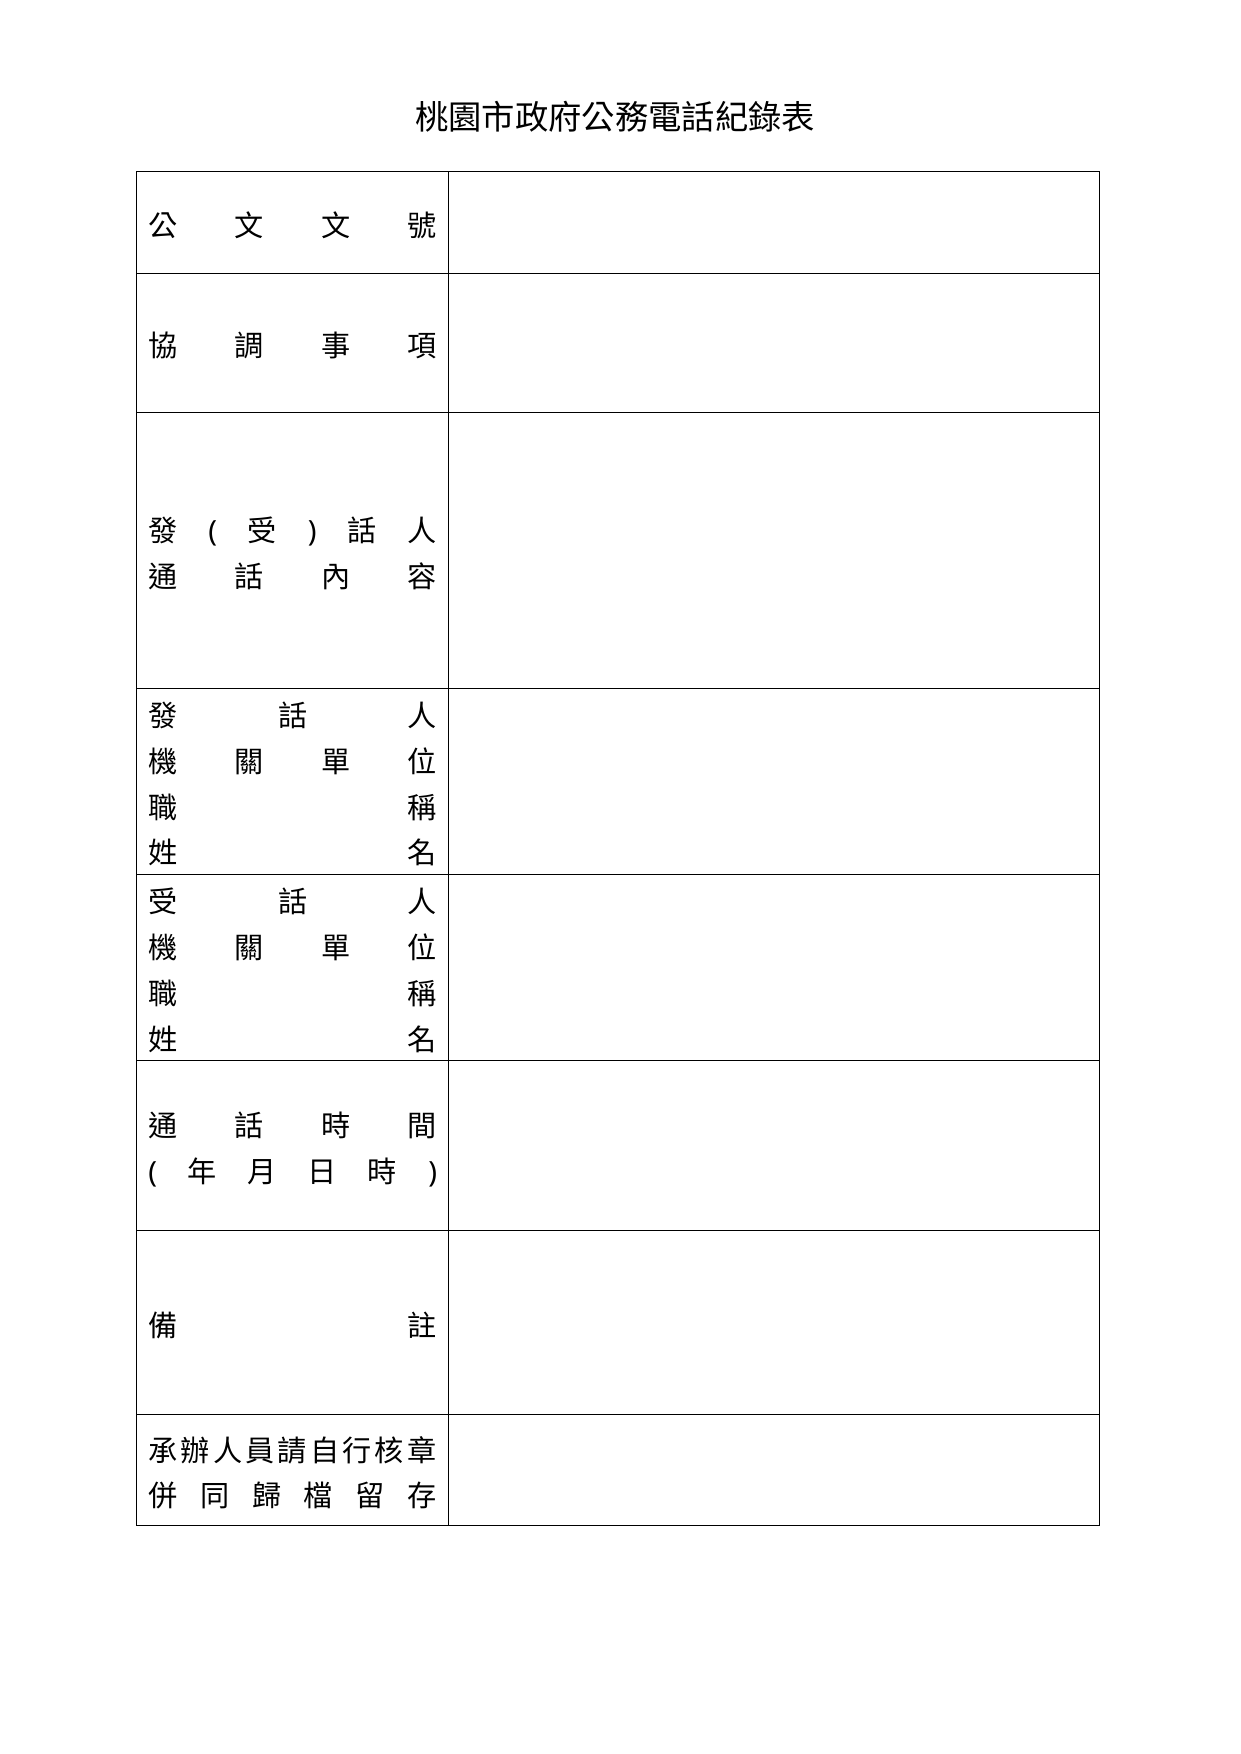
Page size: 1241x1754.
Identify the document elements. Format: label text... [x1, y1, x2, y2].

table_cell [449, 875, 1099, 1060]
table_cell [449, 1061, 1099, 1230]
table_cell [449, 274, 1099, 412]
table_cell 發(受)話人 通話內容 [137, 413, 448, 688]
table_cell 發話人 機關單位 職 稱 姓 名 [137, 689, 448, 874]
table_cell 承辦人員請自行核章併同歸檔留存 [137, 1415, 448, 1525]
table_cell [449, 413, 1099, 688]
table_cell [449, 1415, 1099, 1525]
table_cell [449, 689, 1099, 874]
table_cell 協調事項 [137, 274, 448, 412]
table_cell 受話人 機關單位 職 稱 姓 名 [137, 875, 448, 1060]
table_cell 通話時間 (年月日時) [137, 1061, 448, 1230]
table_header [449, 172, 1099, 273]
table_cell 備註 [137, 1231, 448, 1414]
text 桃園市政府公務電話紀錄表 [176, 89, 1053, 139]
table_header 公文文號 [137, 172, 448, 273]
table_cell [449, 1231, 1099, 1414]
